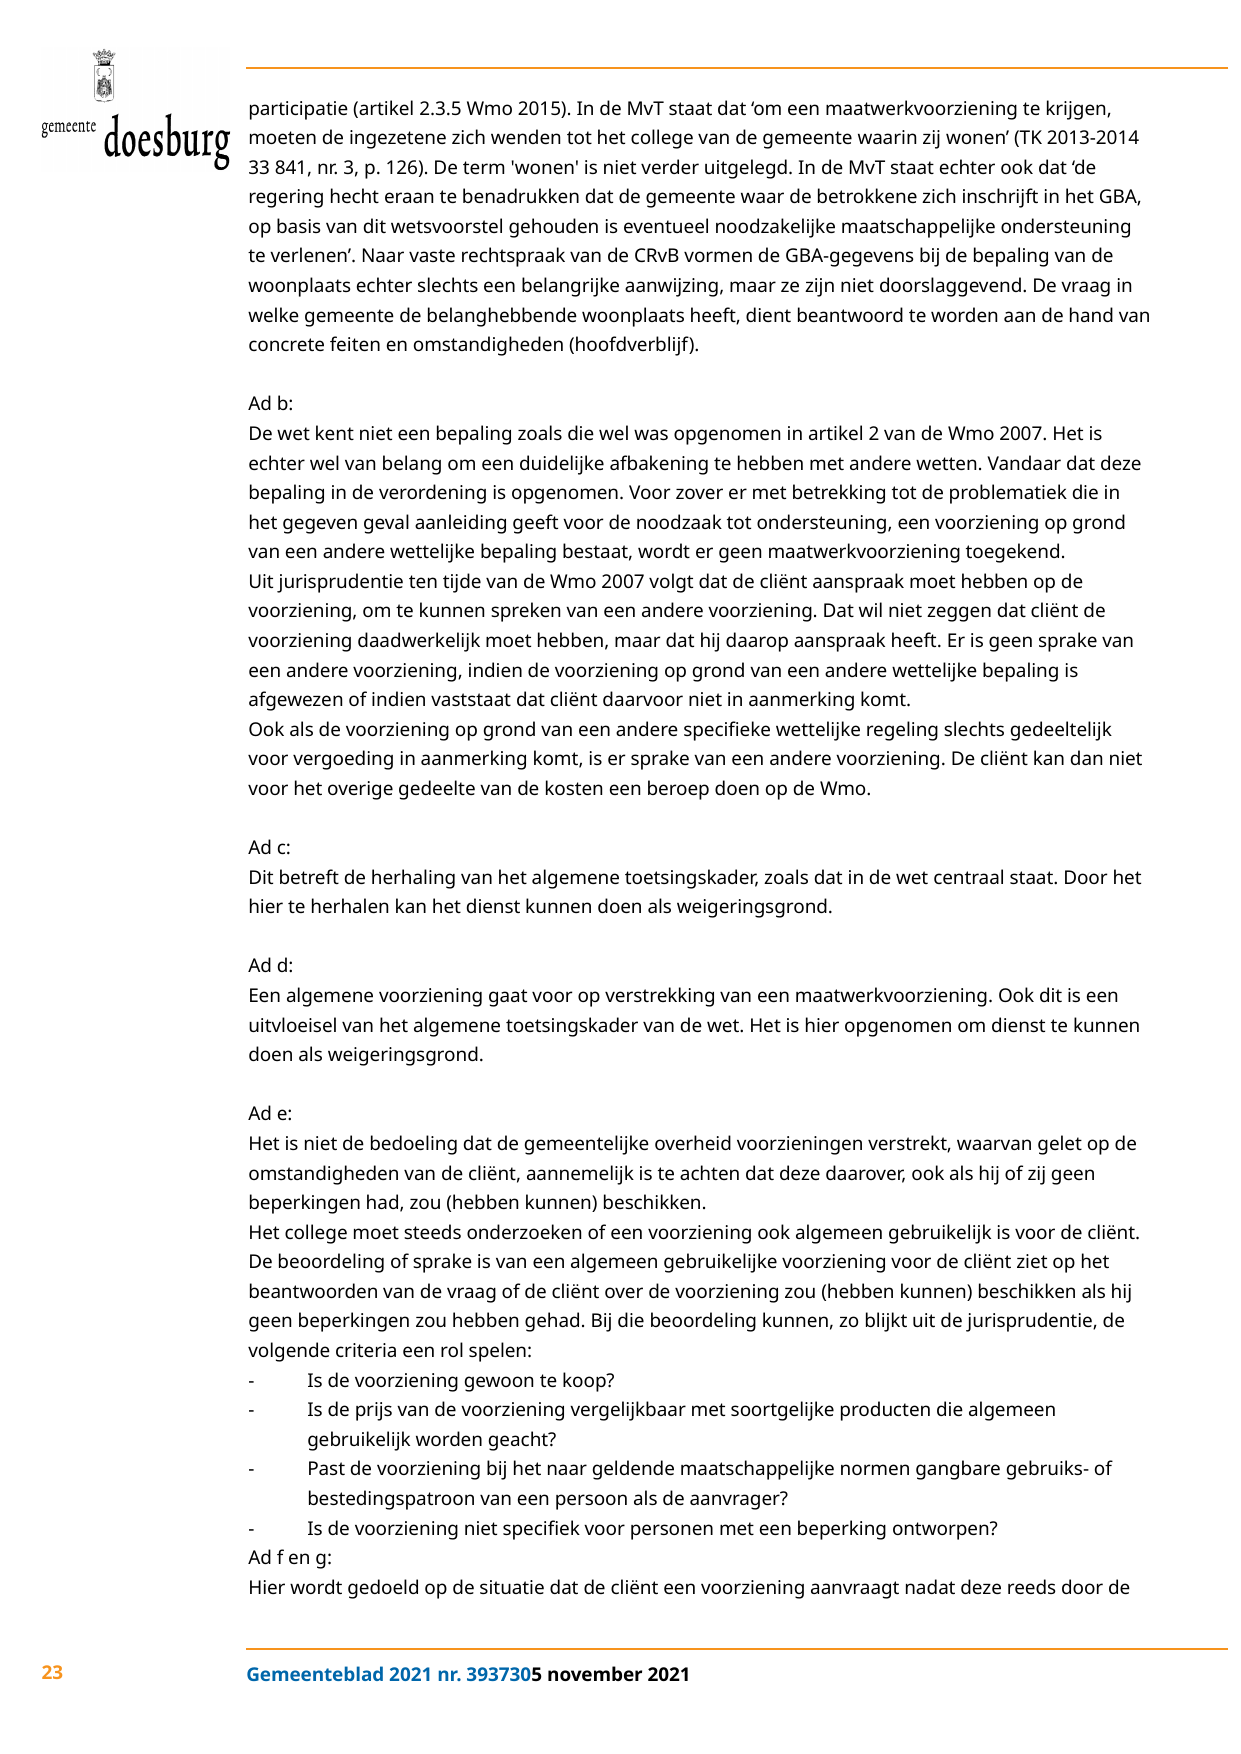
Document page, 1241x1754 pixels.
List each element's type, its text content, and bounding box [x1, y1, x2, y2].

text Hier wordt gedoeld op de situatie dat de cliënt een voorziening aanvraagt nadat deze reeds door de [248, 1574, 1152, 1600]
text Het college moet steeds onderzoeken of een voorziening ook algemeen gebruikelijk is voor de cliënt. De beoordeling of sprake is van een algemeen gebruikelijke voorziening voor de cliënt ziet op het beantwoorden van de vraag of de cliënt over de voorziening zou (hebben kunnen) beschikken als hij geen beperkingen zou hebben gehad. Bij die beoordeling kunnen, zo blijkt uit de jurisprudentie, de volgende criteria een rol spelen: [248, 1219, 1152, 1363]
text participatie (artikel 2.3.5 Wmo 2015). In de MvT staat dat ‘om een maatwerkvoorziening te krijgen, moeten de ingezetene zich wenden tot het college van de gemeente waarin zij wonen’ (TK 2013-2014 33 841, nr. 3, p. 126). De term 'wonen' is niet verder uitgelegd. In de MvT staat echter ook dat ‘de regering hecht eraan te benadrukken dat de gemeente waar de betrokkene zich inschrijft in het GBA, op basis van dit wetsvoorstel gehouden is eventueel noodzakelijke maatschappelijke ondersteuning te verlenen’. Naar vaste rechtspraak van de CRvB vormen de GBA-gegevens bij de bepaling van de woonplaats echter slechts een belangrijke aanwijzing, maar ze zijn niet doorslaggevend. De vraag in welke gemeente de belanghebbende woonplaats heeft, dient beantwoord te worden aan de hand van concrete feiten en omstandigheden (hoofdverblijf). [248, 95, 1152, 357]
text Ad c: [248, 834, 1152, 860]
text Ad d: [248, 953, 1152, 978]
list Past de voorziening bij het naar geldende maatschappelijke normen gangbare gebruiks- of bestedingspatroon van een persoon als de aanvrager? [248, 1456, 1152, 1511]
text Dit betreft de herhaling van het algemene toetsingskader, zoals dat in de wet centraal staat. Door het hier te herhalen kan het dienst kunnen doen als weigeringsgrond. [248, 864, 1152, 919]
text De wet kent niet een bepaling zoals die wel was opgenomen in artikel 2 van de Wmo 2007. Het is echter wel van belang om een duidelijke afbakening te hebben met andere wetten. Vandaar dat deze bepaling in de verordening is opgenomen. Voor zover er met betrekking tot de problematiek die in het gegeven geval aanleiding geeft voor de noodzaak tot ondersteuning, een voorziening op grond van een andere wettelijke bepaling bestaat, wordt er geen maatwerkvoorziening toegekend. [248, 420, 1152, 564]
text Uit jurisprudentie ten tijde van de Wmo 2007 volgt dat de cliënt aanspraak moet hebben op de voorziening, om te kunnen spreken van een andere voorziening. Dat wil niet zeggen dat cliënt de voorziening daadwerkelijk moet hebben, maar dat hij daarop aanspraak heeft. Er is geen sprake van een andere voorziening, indien de voorziening op grond van een andere wettelijke bepaling is afgewezen of indien vaststaat dat cliënt daarvoor niet in aanmerking komt. [248, 568, 1152, 712]
list Is de voorziening niet specifiek voor personen met een beperking ontworpen? [248, 1515, 1152, 1541]
text Ad b: [248, 391, 1152, 416]
list Is de prijs van de voorziening vergelijkbaar met soortgelijke producten die algemeen gebruikelijk worden geacht? [248, 1396, 1152, 1452]
text Het is niet de bedoeling dat de gemeentelijke overheid voorzieningen verstrekt, waarvan gelet op de omstandigheden van de cliënt, aannemelijk is te achten dat deze daarover, ook als hij of zij geen beperkingen had, zou (hebben kunnen) beschikken. [248, 1130, 1152, 1215]
list Is de voorziening gewoon te koop? [248, 1367, 1152, 1393]
text Een algemene voorziening gaat voor op verstrekking van een maatwerkvoorziening. Ook dit is een uitvloeisel van het algemene toetsingskader van de wet. Het is hier opgenomen om dienst te kunnen doen als weigeringsgrond. [248, 982, 1152, 1067]
text Ad e: [248, 1101, 1152, 1126]
text Ook als de voorziening op grond van een andere specifieke wettelijke regeling slechts gedeeltelijk voor vergoeding in aanmerking komt, is er sprake van een andere voorziening. De cliënt kan dan niet voor het overige gedeelte van de kosten een beroep doen op de Wmo. [248, 716, 1152, 801]
picture [41, 47, 231, 172]
text Ad f en g: [248, 1544, 1152, 1570]
